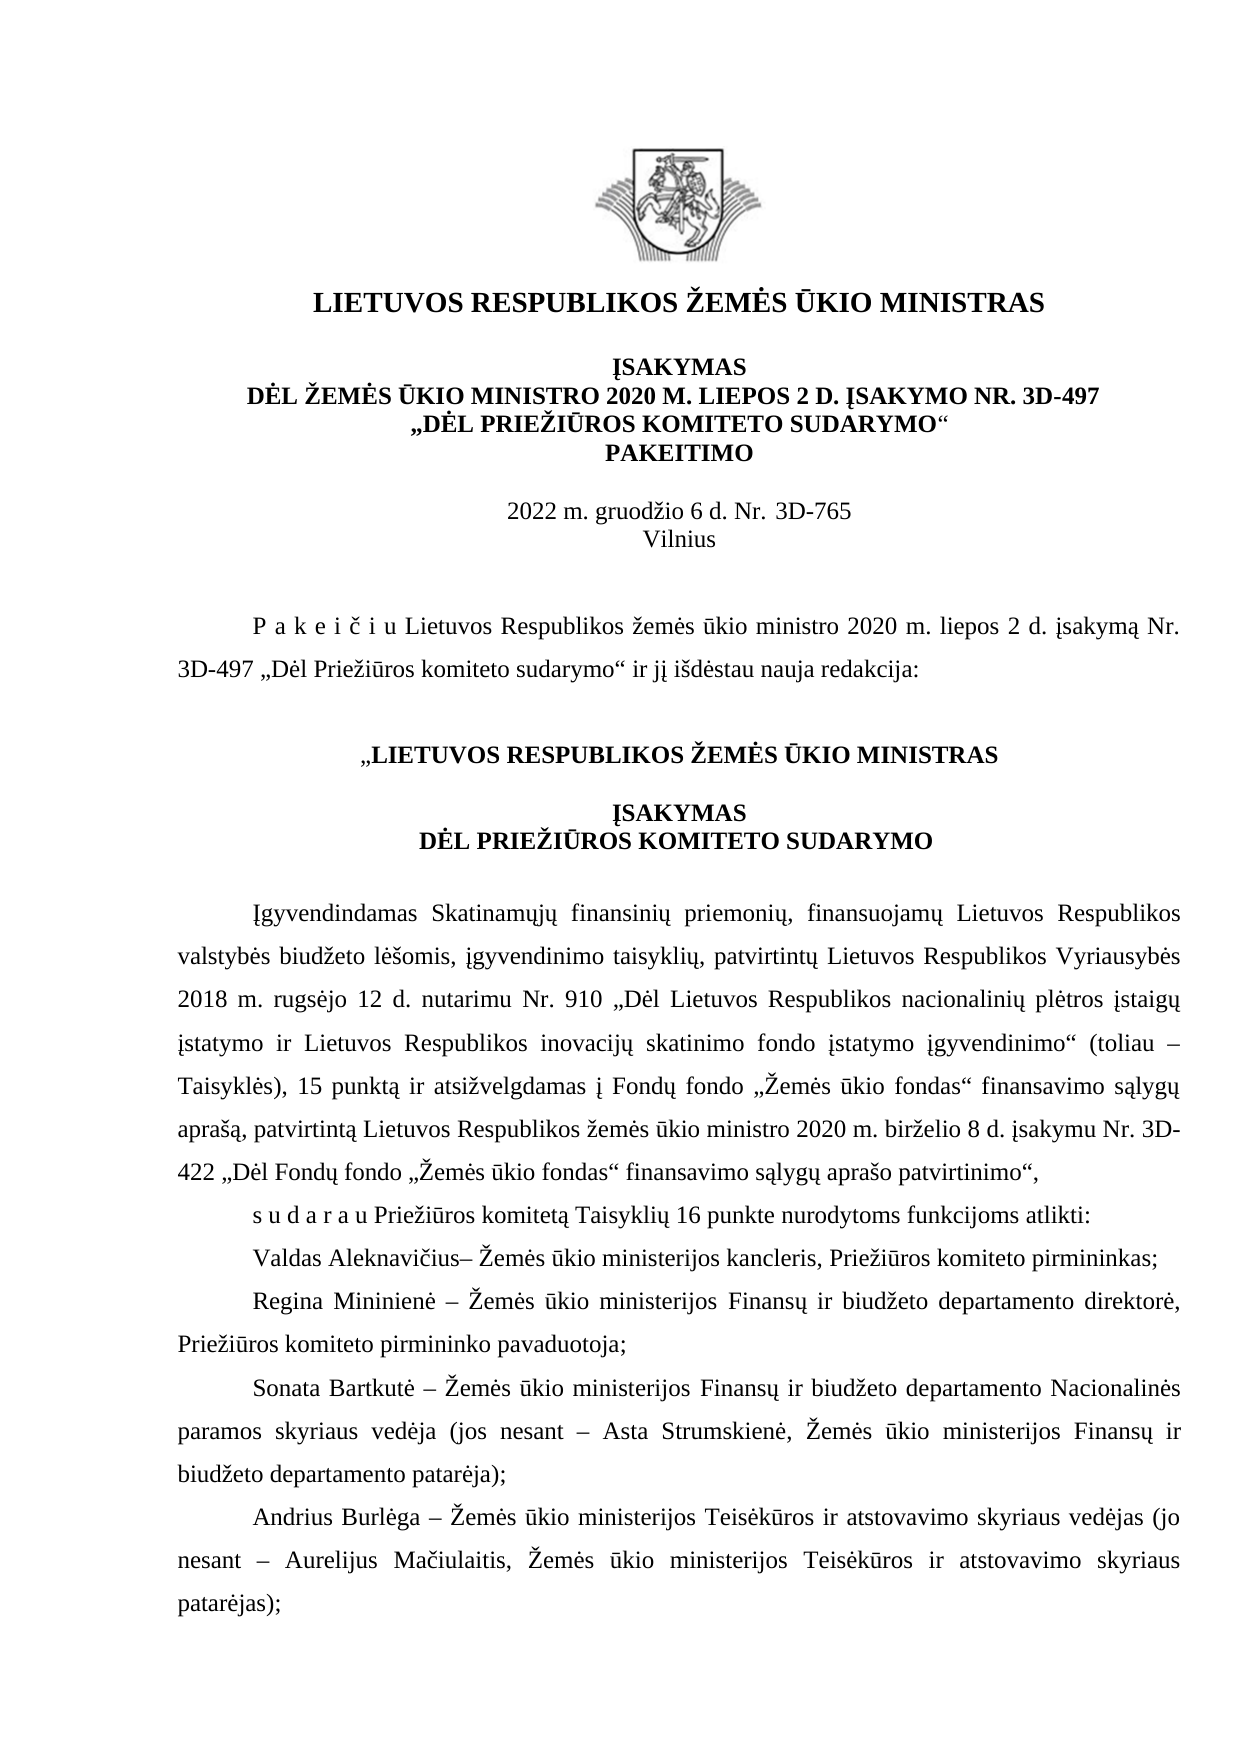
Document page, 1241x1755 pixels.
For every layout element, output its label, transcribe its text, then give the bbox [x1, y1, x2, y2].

text ĮSAKYMAS [177, 352, 1181, 381]
text LIETUVOS RESPUBLIKOS ŽEMĖS ŪKIO MINISTRAS [177, 285, 1181, 318]
text ĮSAKYMAS [177, 798, 1181, 826]
text Andrius Burlėga – Žemės ūkio ministerijos Teisėkūros ir atstovavimo skyriaus vedėjas (jo nesant – Aurelijus Mačiulaitis, Žemės ūkio ministerijos Teisėkūros ir atstovavimo skyriaus patarėjas); [177, 1502, 1181, 1617]
text „DĖL PRIEŽIŪROS KOMITETO SUDARYMO“ [177, 409, 1181, 438]
text P a k e i č i u Lietuvos Respublikos žemės ūkio ministro 2020 m. liepos 2 d. įsakymą Nr. 3D-497 „Dėl Priežiūros komiteto sudarymo“ ir jį išdėstau nauja redakcija: [177, 611, 1181, 683]
text Įgyvendindamas Skatinamųjų finansinių priemonių, finansuojamų Lietuvos Respublikos valstybės biudžeto lėšomis, įgyvendinimo taisyklių, patvirtintų Lietuvos Respublikos Vyriausybės 2018 m. rugsėjo 12 d. nutarimu Nr. 910 „Dėl Lietuvos Respublikos nacionalinių plėtros įstaigų įstatymo ir Lietuvos Respublikos inovacijų skatinimo fondo įstatymo įgyvendinimo“ (toliau – Taisyklės), 15 punktą ir atsižvelgdamas į Fondų fondo „Žemės ūkio fondas“ finansavimo sąlygų aprašą, patvirtintą Lietuvos Respublikos žemės ūkio ministro 2020 m. birželio 8 d. įsakymu Nr. 3D- 422 „Dėl Fondų fondo „Žemės ūkio fondas“ finansavimo sąlygų aprašo patvirtinimo“, [177, 898, 1181, 1186]
text Valdas Aleknavičius– Žemės ūkio ministerijos kancleris, Priežiūros komiteto pirmininkas; [177, 1243, 1181, 1272]
text 2022 m. gruodžio 6 d. Nr. 3D-765 [177, 496, 1181, 524]
text DĖL ŽEMĖS ŪKIO MINISTRO 2020 M. LIEPOS 2 D. ĮSAKYMO NR. 3D-497 [177, 381, 1181, 409]
text DĖL PRIEŽIŪROS KOMITETO SUDARYMO [177, 826, 1181, 855]
text s u d a r a u Priežiūros komitetą Taisyklių 16 punkte nurodytoms funkcijoms atlikti: [177, 1200, 1181, 1229]
text PAKEITIMO [177, 438, 1181, 467]
text „LIETUVOS RESPUBLIKOS ŽEMĖS ŪKIO MINISTRAS [177, 740, 1181, 769]
text Vilnius [177, 524, 1181, 553]
text Sonata Bartkutė – Žemės ūkio ministerijos Finansų ir biudžeto departamento Nacionalinės paramos skyriaus vedėja (jos nesant – Asta Strumskienė, Žemės ūkio ministerijos Finansų ir biudžeto departamento patarėja); [177, 1373, 1181, 1488]
text Regina Mininienė – Žemės ūkio ministerijos Finansų ir biudžeto departamento direktorė, Priežiūros komiteto pirmininko pavaduotoja; [177, 1286, 1181, 1358]
